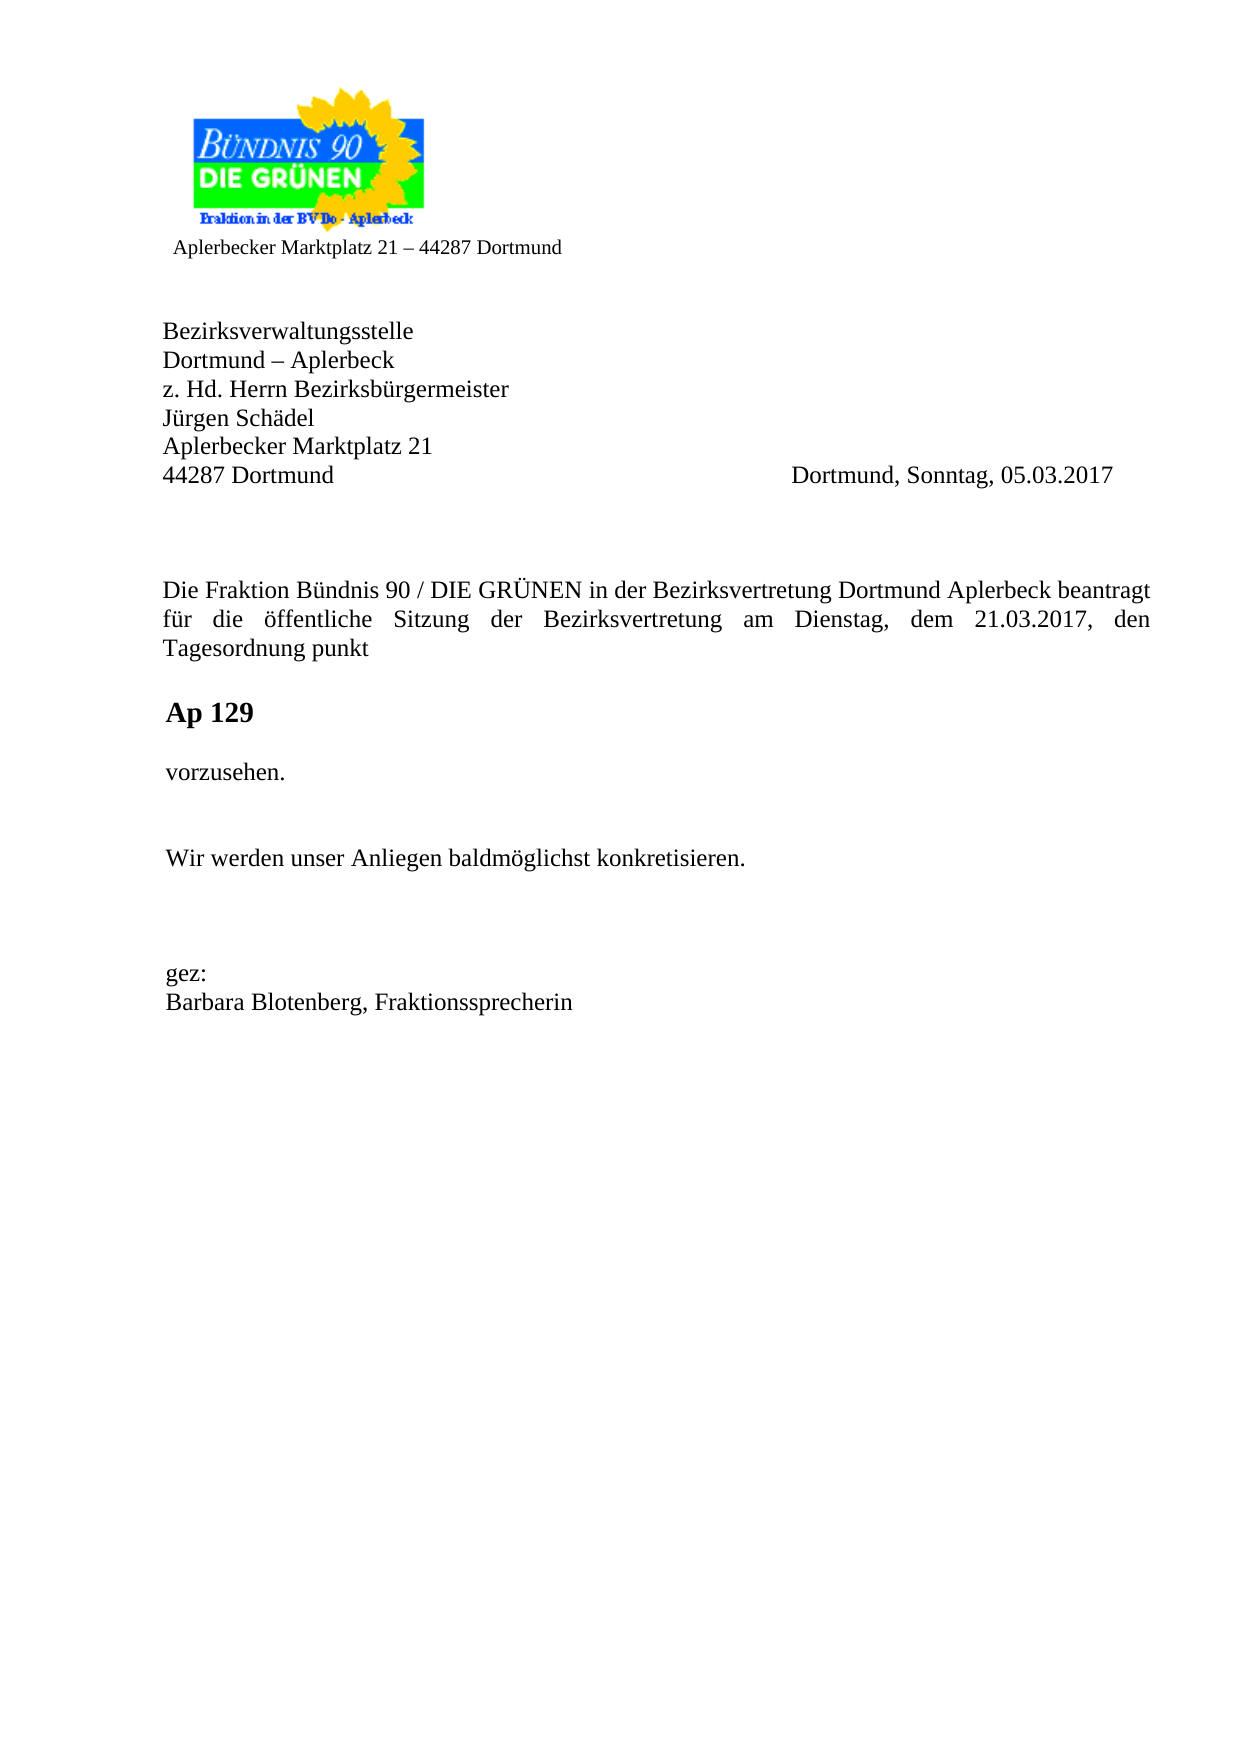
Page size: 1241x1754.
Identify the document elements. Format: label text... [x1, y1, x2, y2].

table_cell Aplerbecker Marktplatz 21 – 44287 Dortmund [148, 235, 1041, 259]
text 44287 Dortmund Dortmund, Sonntag, 05.03.2017 [89, 460, 1152, 489]
text Ap 129 [165, 695, 1152, 728]
text gez: [165, 958, 1152, 987]
text Jürgen Schädel [89, 403, 1152, 431]
text vorzusehen. [165, 728, 1152, 786]
text Wir werden unser Anliegen baldmöglichst konkretisieren. [165, 843, 1152, 872]
text Bezirksverwaltungsstelle [89, 316, 1152, 345]
picture [155, 80, 432, 235]
text z. Hd. Herrn Bezirksbürgermeister [89, 374, 1152, 403]
text Die Fraktion Bündnis 90 / DIE GRÜNEN in der Bezirksvertretung Dortmund Aplerbeck beantragt für die öffentliche Sitzung der Bezirksvertretung am Dienstag, dem 21.03.2017, den Tagesordnung punkt [162, 575, 1152, 661]
text Dortmund – Aplerbeck [89, 345, 1152, 374]
text Aplerbecker Marktplatz 21 [89, 431, 1152, 460]
text Barbara Blotenberg, Fraktionssprecherin [165, 987, 1152, 1016]
table_header [148, 51, 1041, 236]
